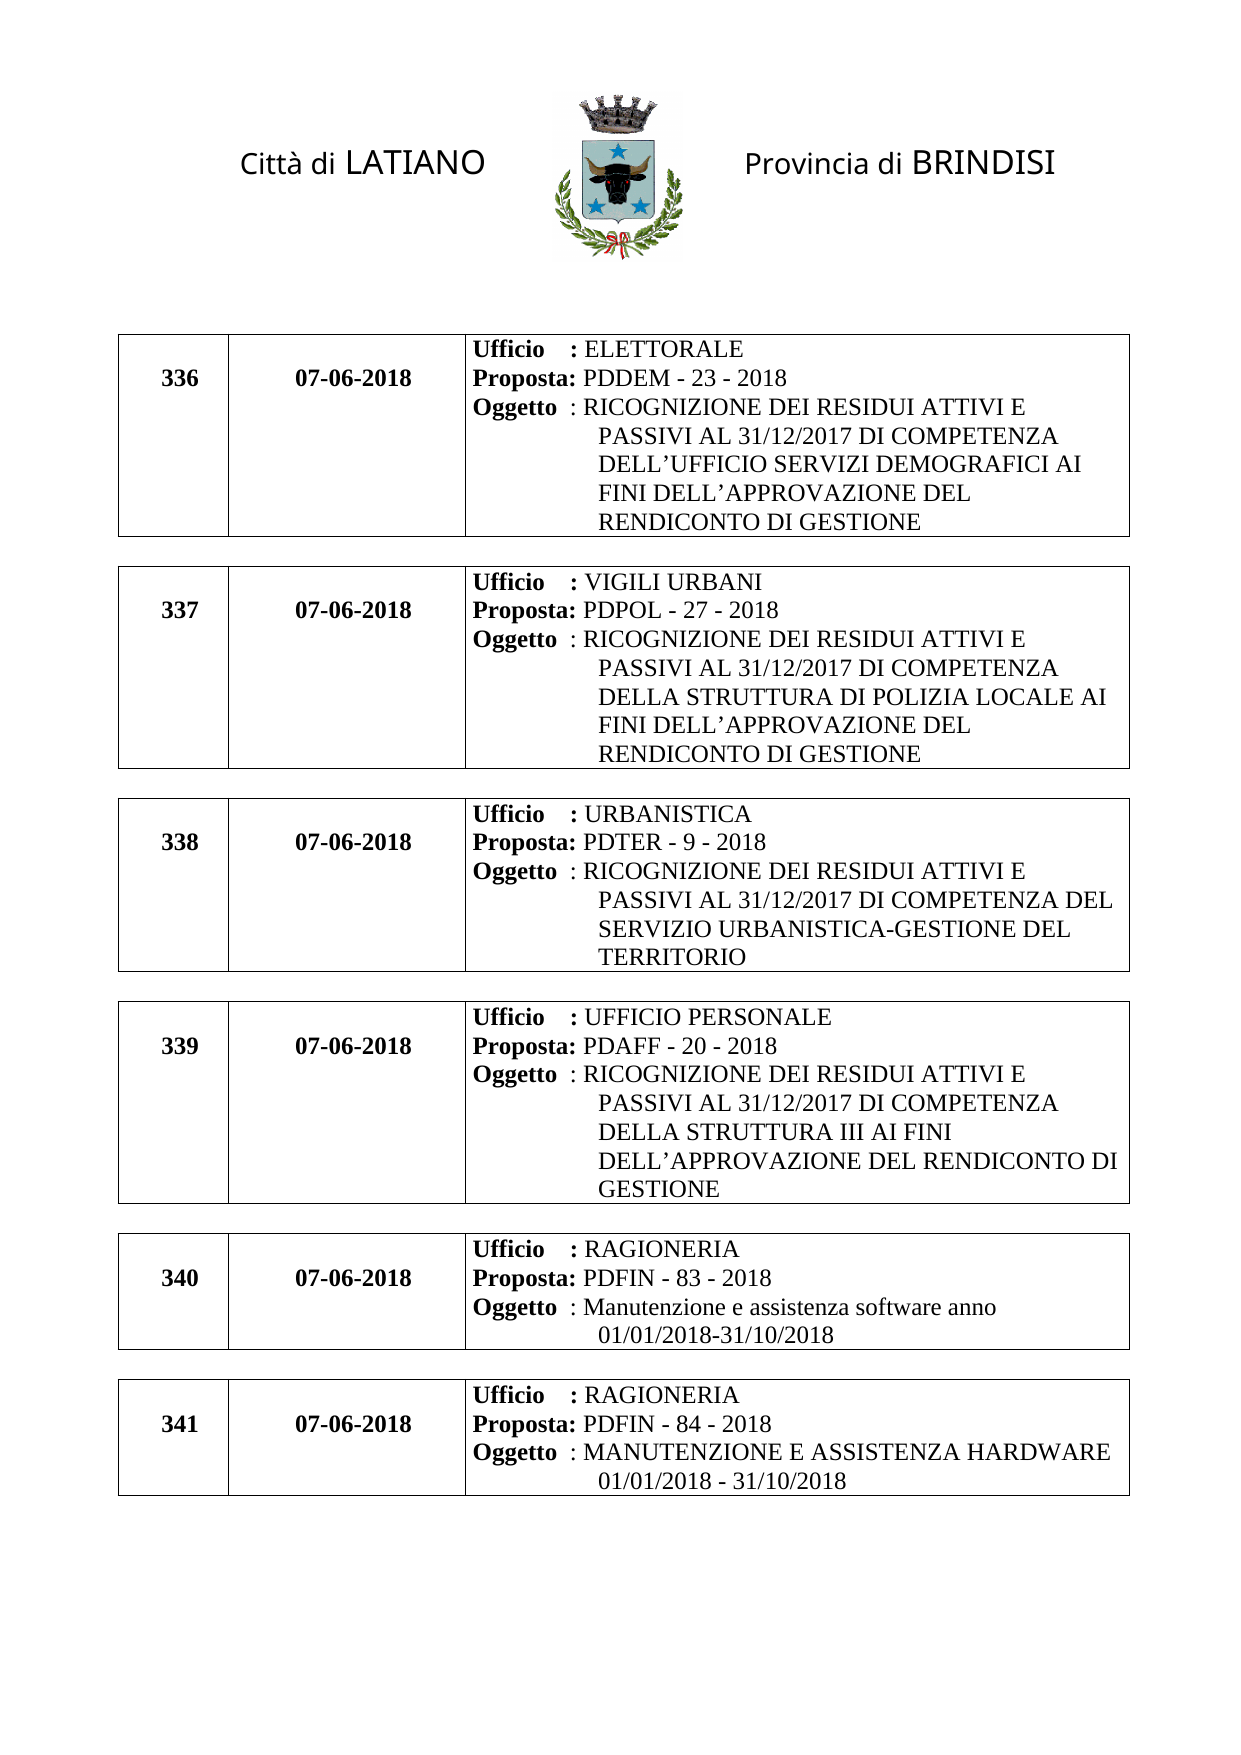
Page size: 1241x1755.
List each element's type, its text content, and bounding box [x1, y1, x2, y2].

table_header 07-06-2018 [229, 567, 465, 768]
table_header Ufficio : RAGIONERIA Proposta: PDFIN - 84 - 2018 Oggetto : MANUTENZIONE E ASSISTENZA HARDWARE 01/01/2018 - 31/10/2018 [466, 1380, 1129, 1495]
table_header 338 [119, 799, 228, 971]
table_header 339 [119, 1002, 228, 1203]
table_header Ufficio : VIGILI URBANI Proposta: PDPOL - 27 - 2018 Oggetto : RICOGNIZIONE DEI RESIDUI ATTIVI E PASSIVI AL 31/12/2017 DI COMPETENZA DELLA STRUTTURA DI POLIZIA LOCALE AI FINI DELL’APPROVAZIONE DEL RENDICONTO DI GESTIONE [466, 567, 1129, 768]
table_header 341 [119, 1380, 228, 1495]
table_header 07-06-2018 [229, 1380, 465, 1495]
table_header Ufficio : RAGIONERIA Proposta: PDFIN - 83 - 2018 Oggetto : Manutenzione e assistenza software anno 01/01/2018-31/10/2018 [466, 1234, 1129, 1349]
table_header Ufficio : ELETTORALE Proposta: PDDEM - 23 - 2018 Oggetto : RICOGNIZIONE DEI RESIDUI ATTIVI E PASSIVI AL 31/12/2017 DI COMPETENZA DELL’UFFICIO SERVIZI DEMOGRAFICI AI FINI DELL’APPROVAZIONE DEL RENDICONTO DI GESTIONE [466, 335, 1129, 536]
table_header 07-06-2018 [229, 1234, 465, 1349]
table_header 07-06-2018 [229, 1002, 465, 1203]
table_header 340 [119, 1234, 228, 1349]
table_header 07-06-2018 [229, 799, 465, 971]
table_header Ufficio : URBANISTICA Proposta: PDTER - 9 - 2018 Oggetto : RICOGNIZIONE DEI RESIDUI ATTIVI E PASSIVI AL 31/12/2017 DI COMPETENZA DEL SERVIZIO URBANISTICA-GESTIONE DEL TERRITORIO [466, 799, 1129, 971]
table_header Ufficio : UFFICIO PERSONALE Proposta: PDAFF - 20 - 2018 Oggetto : RICOGNIZIONE DEI RESIDUI ATTIVI E PASSIVI AL 31/12/2017 DI COMPETENZA DELLA STRUTTURA III AI FINI DELL’APPROVAZIONE DEL RENDICONTO DI GESTIONE [466, 1002, 1129, 1203]
table_header 336 [119, 335, 228, 536]
table_header 337 [119, 567, 228, 768]
table_header 07-06-2018 [229, 335, 465, 536]
